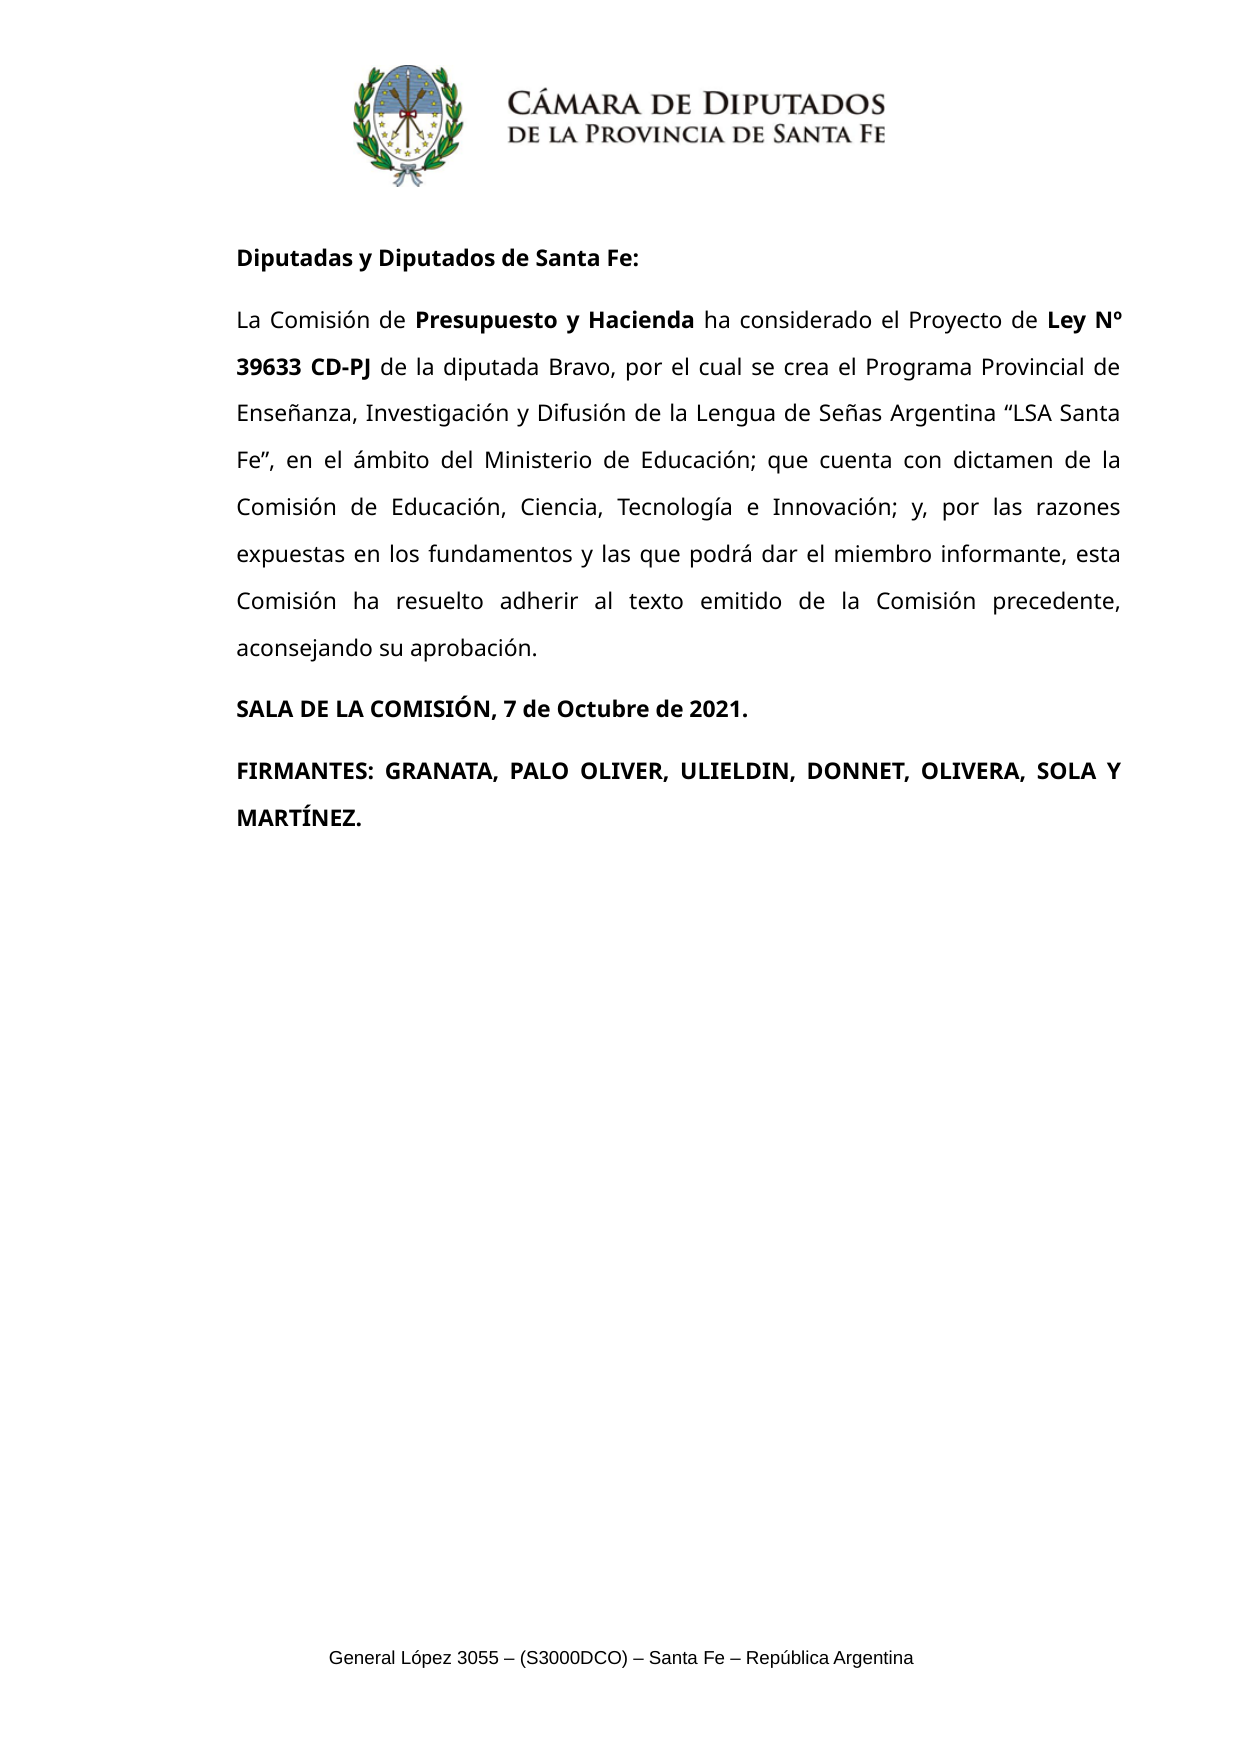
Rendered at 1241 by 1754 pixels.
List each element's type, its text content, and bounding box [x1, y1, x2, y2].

text La Comisión de Presupuesto y Hacienda ha considerado el Proyecto de Ley Nº 39633 CD-PJ de la diputada Bravo, por el cual se crea el Programa Provincial de Enseñanza, Investigación y Difusión de la Lengua de Señas Argentina “LSA Santa Fe”, en el ámbito del Ministerio de Educación; que cuenta con dictamen de la Comisión de Educación, Ciencia, Tecnología e Innovación; y, por las razones expuestas en los fundamentos y las que podrá dar el miembro informante, esta Comisión ha resuelto adherir al texto emitido de la Comisión precedente, aconsejando su aprobación. [236, 304, 1122, 663]
text FIRMANTES: GRANATA, PALO OLIVER, ULIELDIN, DONNET, OLIVERA, SOLA Y MARTÍNEZ. [236, 755, 1122, 833]
text Diputadas y Diputados de Santa Fe: [236, 242, 1122, 273]
text SALA DE LA COMISIÓN, 7 de Octubre de 2021. [236, 693, 1122, 724]
